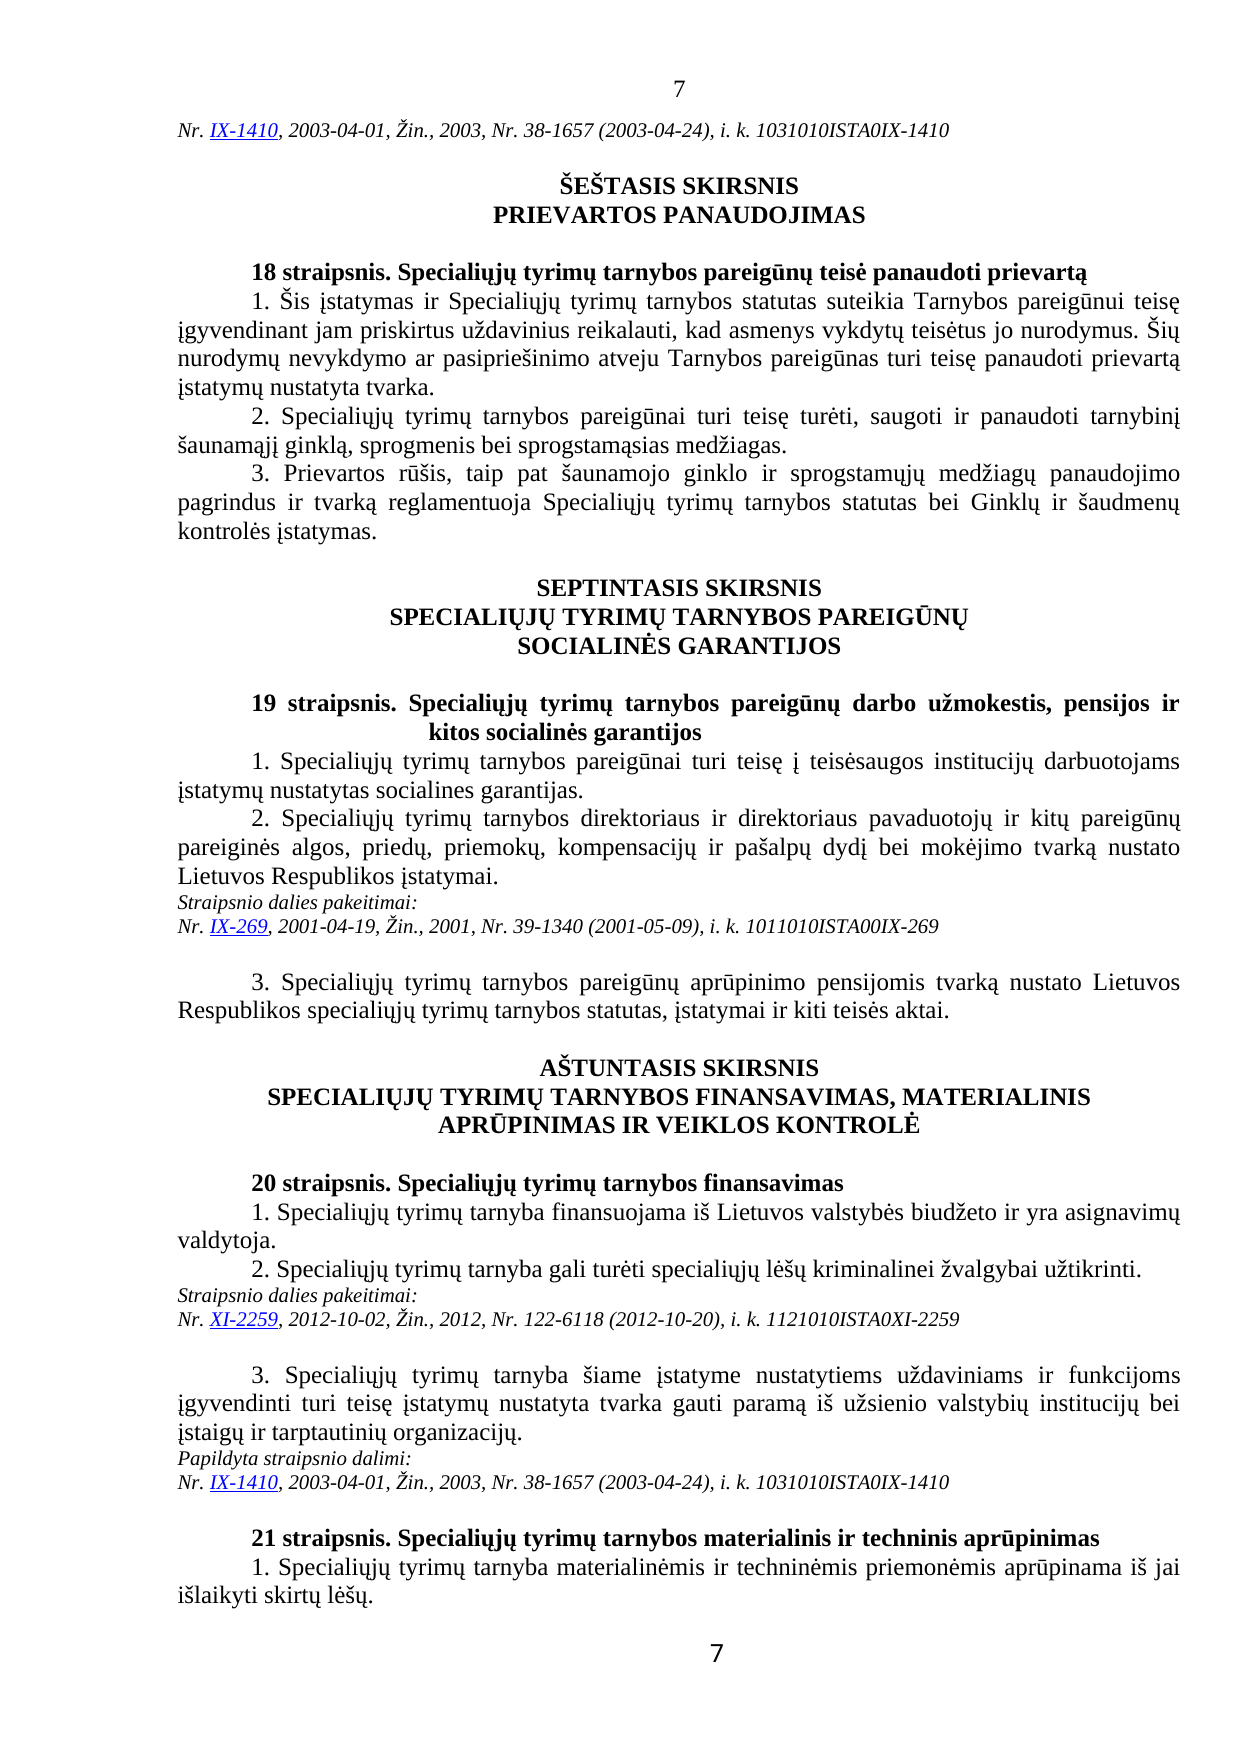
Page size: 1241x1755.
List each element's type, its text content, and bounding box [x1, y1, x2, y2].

text SPECIALIŲJŲ TYRIMŲ TARNYBOS PAREIGŪNŲ [177, 602, 1181, 631]
text Nr. IX-1410, 2003-04-01, Žin., 2003, Nr. 38-1657 (2003-04-24), i. k. 1031010ISTA0IX-1410 [177, 1470, 1181, 1494]
text 18 straipsnis. Specialiųjų tyrimų tarnybos pareigūnų teisė panaudoti prievartą [251, 257, 1181, 286]
text 1. Šis įstatymas ir Specialiųjų tyrimų tarnybos statutas suteikia Tarnybos pareigūnui teisę įgyvendinant jam priskirtus uždavinius reikalauti, kad asmenys vykdytų teisėtus jo nurodymus. Šių nurodymų nevykdymo ar pasipriešinimo atveju Tarnybos pareigūnas turi teisę panaudoti prievartą įstatymų nustatyta tvarka. [177, 286, 1181, 401]
text Papildyta straipsnio dalimi: [177, 1446, 1181, 1470]
text Nr. IX-269, 2001-04-19, Žin., 2001, Nr. 39-1340 (2001-05-09), i. k. 1011010ISTA00IX-269 [177, 914, 1181, 938]
text 21 straipsnis. Specialiųjų tyrimų tarnybos materialinis ir techninis aprūpinimas [177, 1523, 1181, 1552]
text Straipsnio dalies pakeitimai: [177, 890, 1181, 914]
text ŠEŠTASIS SKIRSNIS [177, 171, 1181, 200]
text 3. Prievartos rūšis, taip pat šaunamojo ginklo ir sprogstamųjų medžiagų panaudojimo pagrindus ir tvarką reglamentuoja Specialiųjų tyrimų tarnybos statutas bei Ginklų ir šaudmenų kontrolės įstatymas. [177, 458, 1181, 545]
text 20 straipsnis. Specialiųjų tyrimų tarnybos finansavimas [177, 1168, 1181, 1197]
text SEPTINTASIS SKIRSNIS [177, 573, 1181, 602]
text 2. Specialiųjų tyrimų tarnyba gali turėti specialiųjų lėšų kriminalinei žvalgybai užtikrinti. [177, 1254, 1181, 1283]
text AŠTUNTASIS SKIRSNIS [177, 1053, 1181, 1082]
text 3. Specialiųjų tyrimų tarnybos pareigūnų aprūpinimo pensijomis tvarką nustato Lietuvos Respublikos specialiųjų tyrimų tarnybos statutas, įstatymai ir kiti teisės aktai. [177, 967, 1181, 1024]
text 1. Specialiųjų tyrimų tarnyba materialinėmis ir techninėmis priemonėmis aprūpinama iš jai išlaikyti skirtų lėšų. [177, 1552, 1181, 1609]
text Nr. XI-2259, 2012-10-02, Žin., 2012, Nr. 122-6118 (2012-10-20), i. k. 1121010ISTA0XI-2259 [177, 1307, 1181, 1331]
text 19 straipsnis. Specialiųjų tyrimų tarnybos pareigūnų darbo užmokestis, pensijos ir kitos socialinės garantijos [251, 688, 1181, 746]
text 1. Specialiųjų tyrimų tarnyba finansuojama iš Lietuvos valstybės biudžeto ir yra asignavimų valdytoja. [177, 1197, 1181, 1254]
text PRIEVARTOS PANAUDOJIMAS [177, 200, 1181, 228]
text Nr. IX-1410, 2003-04-01, Žin., 2003, Nr. 38-1657 (2003-04-24), i. k. 1031010ISTA0IX-1410 [177, 118, 1181, 142]
text 2. Specialiųjų tyrimų tarnybos direktoriaus ir direktoriaus pavaduotojų ir kitų pareigūnų pareiginės algos, priedų, priemokų, kompensacijų ir pašalpų dydį bei mokėjimo tvarką nustato Lietuvos Respublikos įstatymai. [177, 803, 1181, 890]
text 3. Specialiųjų tyrimų tarnyba šiame įstatyme nustatytiems uždaviniams ir funkcijoms įgyvendinti turi teisę įstatymų nustatyta tvarka gauti paramą iš užsienio valstybių institucijų bei įstaigų ir tarptautinių organizacijų. [177, 1360, 1181, 1446]
text SOCIALINĖS GARANTIJOS [177, 631, 1181, 660]
text 2. Specialiųjų tyrimų tarnybos pareigūnai turi teisę turėti, saugoti ir panaudoti tarnybinį šaunamąjį ginklą, sprogmenis bei sprogstamąsias medžiagas. [177, 401, 1181, 458]
text 1. Specialiųjų tyrimų tarnybos pareigūnai turi teisę į teisėsaugos institucijų darbuotojams įstatymų nustatytas socialines garantijas. [177, 746, 1181, 803]
text SPECIALIŲJŲ TYRIMŲ TARNYBOS FINANSAVIMAS, MATERIALINIS APRŪPINIMAS IR VEIKLOS KONTROLĖ [177, 1082, 1181, 1139]
text Straipsnio dalies pakeitimai: [177, 1283, 1181, 1307]
